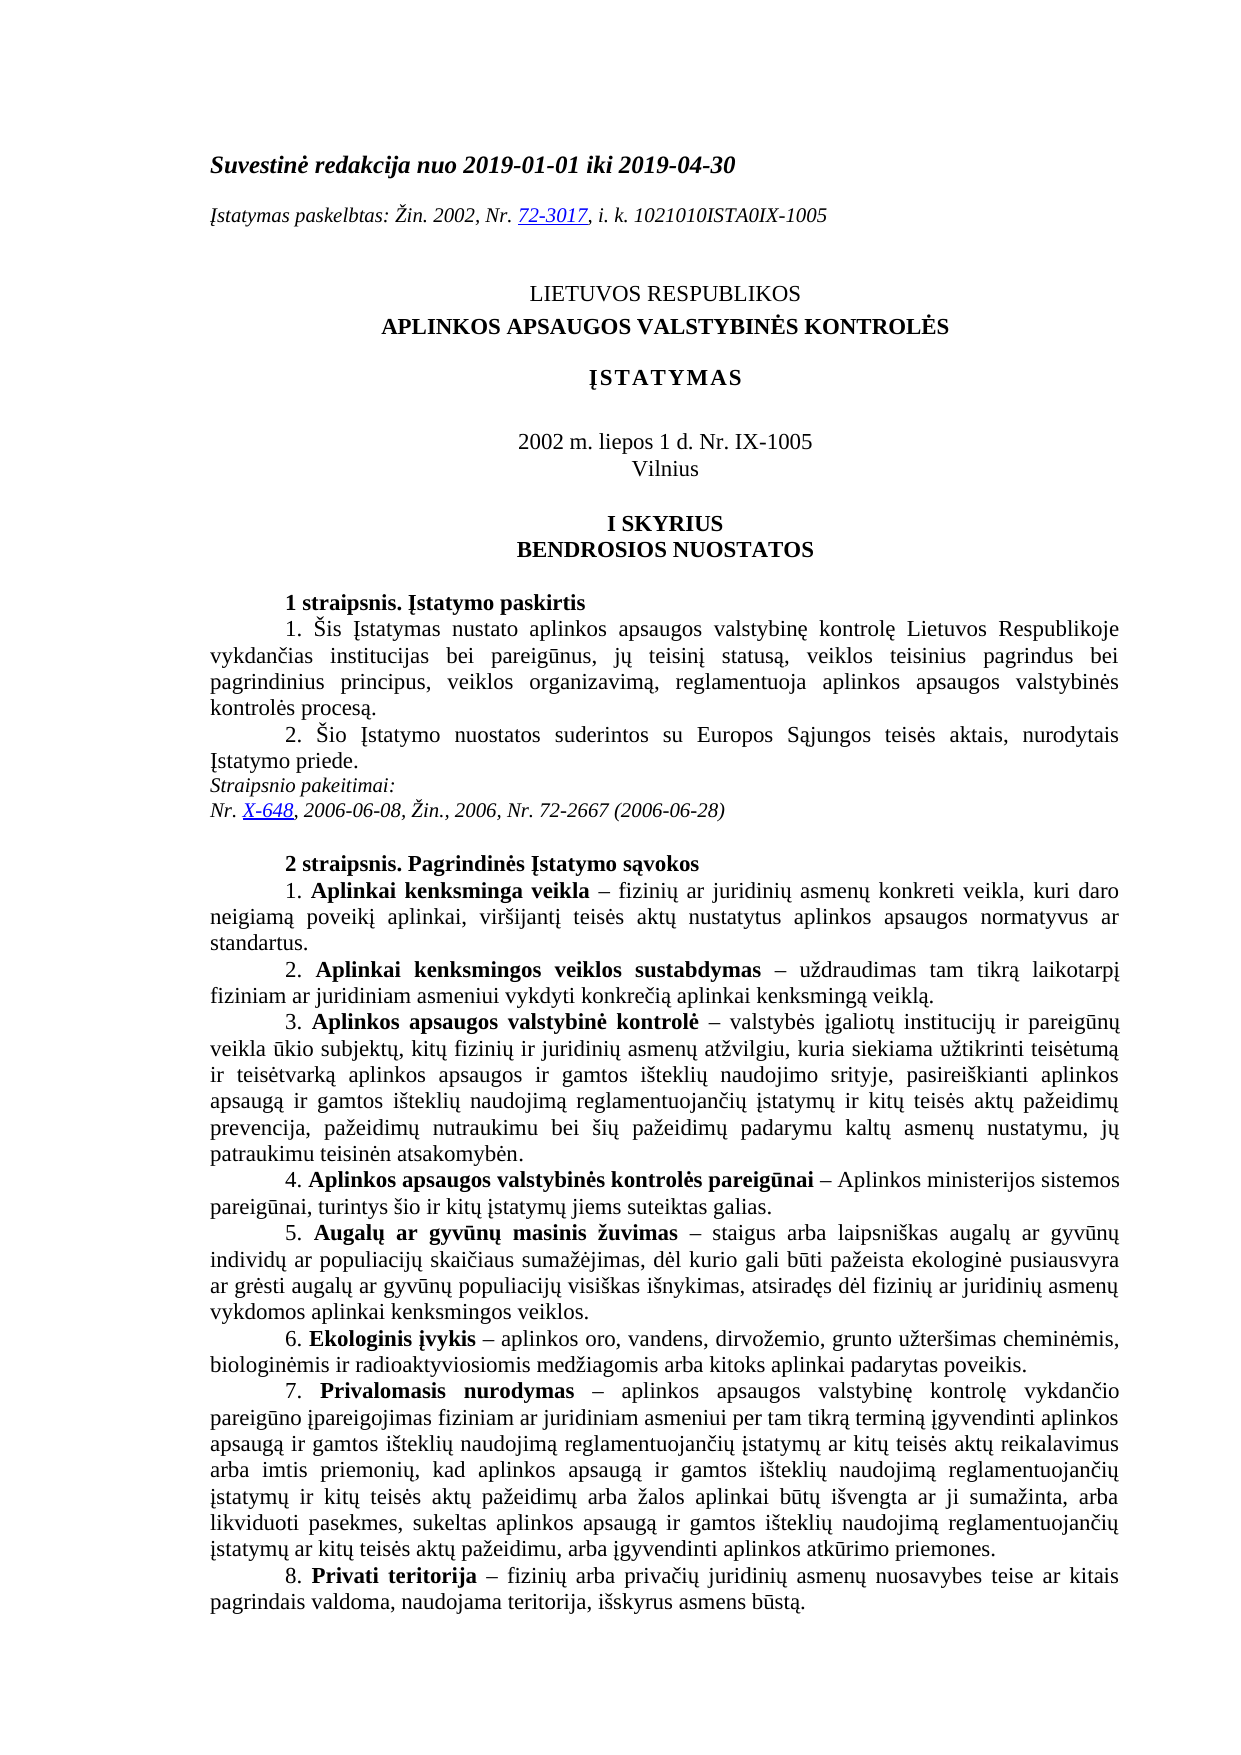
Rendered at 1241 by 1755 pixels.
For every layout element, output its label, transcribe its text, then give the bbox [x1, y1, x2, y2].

subtitle I SKYRIUS [210, 510, 1120, 536]
text APLINKOS APSAUGOS VALSTYBINĖS KONTROLĖS [210, 313, 1120, 340]
text 2. Aplinkai kenksmingos veiklos sustabdymas – uždraudimas tam tikrą laikotarpį fiziniam ar juridiniam asmeniui vykdyti konkrečią aplinkai kenksmingą veiklą. [210, 956, 1120, 1008]
text 8. Privati teritorija – fizinių arba privačių juridinių asmenų nuosavybes teise ar kitais pagrindais valdoma, naudojama teritorija, išskyrus asmens būstą. [210, 1562, 1120, 1614]
text Nr. X-648, 2006-06-08, Žin., 2006, Nr. 72-2667 (2006-06-28) [210, 797, 1120, 822]
text 4. Aplinkos apsaugos valstybinės kontrolės pareigūnai – Aplinkos ministerijos sistemos pareigūnai, turintys šio ir kitų įstatymų jiems suteiktas galias. [210, 1167, 1120, 1219]
text 7. Privalomasis nurodymas – aplinkos apsaugos valstybinę kontrolę vykdančio pareigūno įpareigojimas fiziniam ar juridiniam asmeniui per tam tikrą terminą įgyvendinti aplinkos apsaugą ir gamtos išteklių naudojimą reglamentuojančių įstatymų ar kitų teisės aktų reikalavimus arba imtis priemonių, kad aplinkos apsaugą ir gamtos išteklių naudojimą reglamentuojančių įstatymų ir kitų teisės aktų pažeidimų arba žalos aplinkai būtų išvengta ar ji sumažinta, arba likviduoti pasekmes, sukeltas aplinkos apsaugą ir gamtos išteklių naudojimą reglamentuojančių įstatymų ar kitų teisės aktų pažeidimu, arba įgyvendinti aplinkos atkūrimo priemones. [210, 1377, 1120, 1562]
text 1. Aplinkai kenksminga veikla – fizinių ar juridinių asmenų konkreti veikla, kuri daro neigiamą poveikį aplinkai, viršijantį teisės aktų nustatytus aplinkos apsaugos normatyvus ar standartus. [210, 877, 1120, 956]
text ĮSTATYMAS [210, 364, 1120, 390]
text 2. Šio Įstatymo nuostatos suderintos su Europos Sąjungos teisės aktais, nurodytais Įstatymo priede. [210, 721, 1120, 773]
text 2 straipsnis. Pagrindinės Įstatymo sąvokos [210, 850, 1120, 877]
text 1 straipsnis. Įstatymo paskirtis [210, 589, 1120, 615]
text 6. Ekologinis įvykis ‒ aplinkos oro, vandens, dirvožemio, grunto užteršimas cheminėmis, biologinėmis ir radioaktyviosiomis medžiagomis arba kitoks aplinkai padarytas poveikis. [210, 1325, 1120, 1377]
text 3. Aplinkos apsaugos valstybinė kontrolė – valstybės įgaliotų institucijų ir pareigūnų veikla ūkio subjektų, kitų fizinių ir juridinių asmenų atžvilgiu, kuria siekiama užtikrinti teisėtumą ir teisėtvarką aplinkos apsaugos ir gamtos išteklių naudojimo srityje, pasireiškianti aplinkos apsaugą ir gamtos išteklių naudojimą reglamentuojančių įstatymų ir kitų teisės aktų pažeidimų prevencija, pažeidimų nutraukimu bei šių pažeidimų padarymu kaltų asmenų nustatymu, jų patraukimu teisinėn atsakomybėn. [210, 1008, 1120, 1167]
text 1. Šis Įstatymas nustato aplinkos apsaugos valstybinę kontrolę Lietuvos Respublikoje vykdančias institucijas bei pareigūnus, jų teisinį statusą, veiklos teisinius pagrindus bei pagrindinius principus, veiklos organizavimą, reglamentuoja aplinkos apsaugos valstybinės kontrolės procesą. [210, 615, 1120, 721]
text 5. Augalų ar gyvūnų masinis žuvimas – staigus arba laipsniškas augalų ar gyvūnų individų ar populiacijų skaičiaus sumažėjimas, dėl kurio gali būti pažeista ekologinė pusiausvyra ar grėsti augalų ar gyvūnų populiacijų visiškas išnykimas, atsiradęs dėl fizinių ar juridinių asmenų vykdomos aplinkai kenksmingos veiklos. [210, 1219, 1120, 1325]
text Įstatymas paskelbtas: Žin. 2002, Nr. 72-3017, i. k. 1021010ISTA0IX-1005 [210, 203, 1120, 227]
text LIETUVOS RESPUBLIKOS [210, 280, 1120, 306]
text 2002 m. liepos 1 d. Nr. IX-1005 Vilnius [210, 428, 1120, 481]
subtitle BENDROSIOS NUOSTATOS [210, 536, 1120, 563]
text Straipsnio pakeitimai: [210, 773, 1120, 797]
text Suvestinė redakcija nuo 2019-01-01 iki 2019-04-30 [210, 150, 1120, 179]
